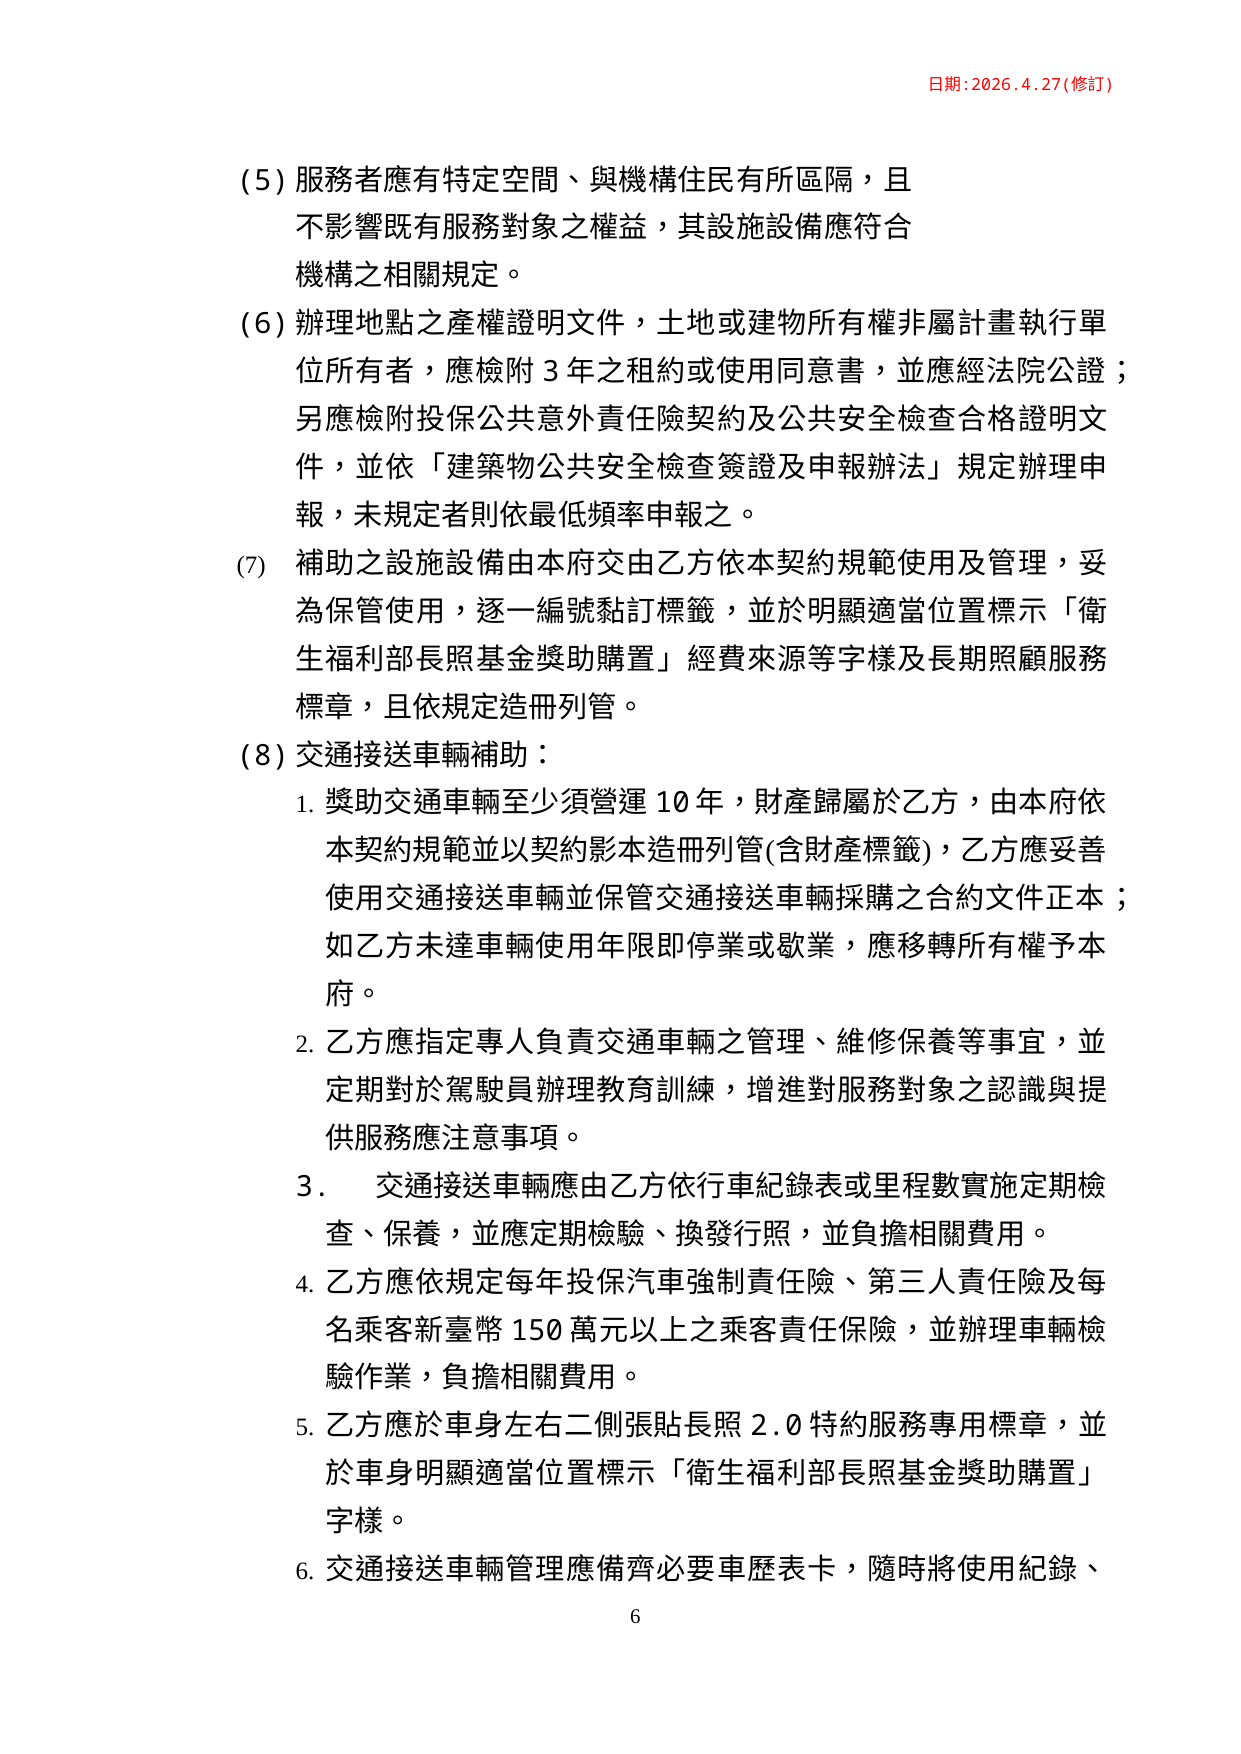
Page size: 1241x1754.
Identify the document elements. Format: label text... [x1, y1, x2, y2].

list 乙方應依規定每年投保汽車強制責任險、第三人責任險及每名乘客新臺幣150萬元以上之乘客責任保險，並辦理車輛檢驗作業，負擔相關費用。 [295, 1254, 1107, 1397]
list 交通接送車輛管理應備齊必要車歷表卡，隨時將使用紀錄、 [295, 1541, 1107, 1589]
list 獎助交通車輛至少須營運10年，財產歸屬於乙方，由本府依本契約規範並以契約影本造冊列管(含財產標籤)，乙方應妥善使用交通接送車輛並保管交通接送車輛採購之合約文件正本；如乙方未達車輛使用年限即停業或歇業，應移轉所有權予本府。 [295, 774, 1107, 1014]
list 乙方應於車身左右二側張貼長照2.0特約服務專用標章，並於車身明顯適當位置標示「衛生福利部長照基金獎助購置」字樣。 [295, 1397, 1107, 1541]
list 乙方應指定專人負責交通車輛之管理、維修保養等事宜，並定期對於駕駛員辦理教育訓練，增進對服務對象之認識與提供服務應注意事項。 [295, 1014, 1107, 1158]
list 補助之設施設備由本府交由乙方依本契約規範使用及管理，妥為保管使用，逐一編號黏訂標籤，並於明顯適當位置標示「衛生福利部長照基金獎助購置」經費來源等字樣及長期照顧服務標章，且依規定造冊列管。 [236, 535, 1107, 727]
list 服務者應有特定空間、與機構住民有所區隔，且不影響既有服務對象之權益，其設施設備應符合機構之相關規定。 [236, 152, 1107, 295]
list 辦理地點之產權證明文件，土地或建物所有權非屬計畫執行單位所有者，應檢附3年之租約或使用同意書，並應經法院公證；另應檢附投保公共意外責任險契約及公共安全檢查合格證明文件，並依「建築物公共安全檢查簽證及申報辦法」規定辦理申報，未規定者則依最低頻率申報之。 [236, 295, 1107, 535]
list 交通接送車輛補助： [236, 727, 1107, 774]
list 交通接送車輛應由乙方依行車紀錄表或里程數實施定期檢查、保養，並應定期檢驗、換發行照，並負擔相關費用。 [295, 1158, 1107, 1254]
